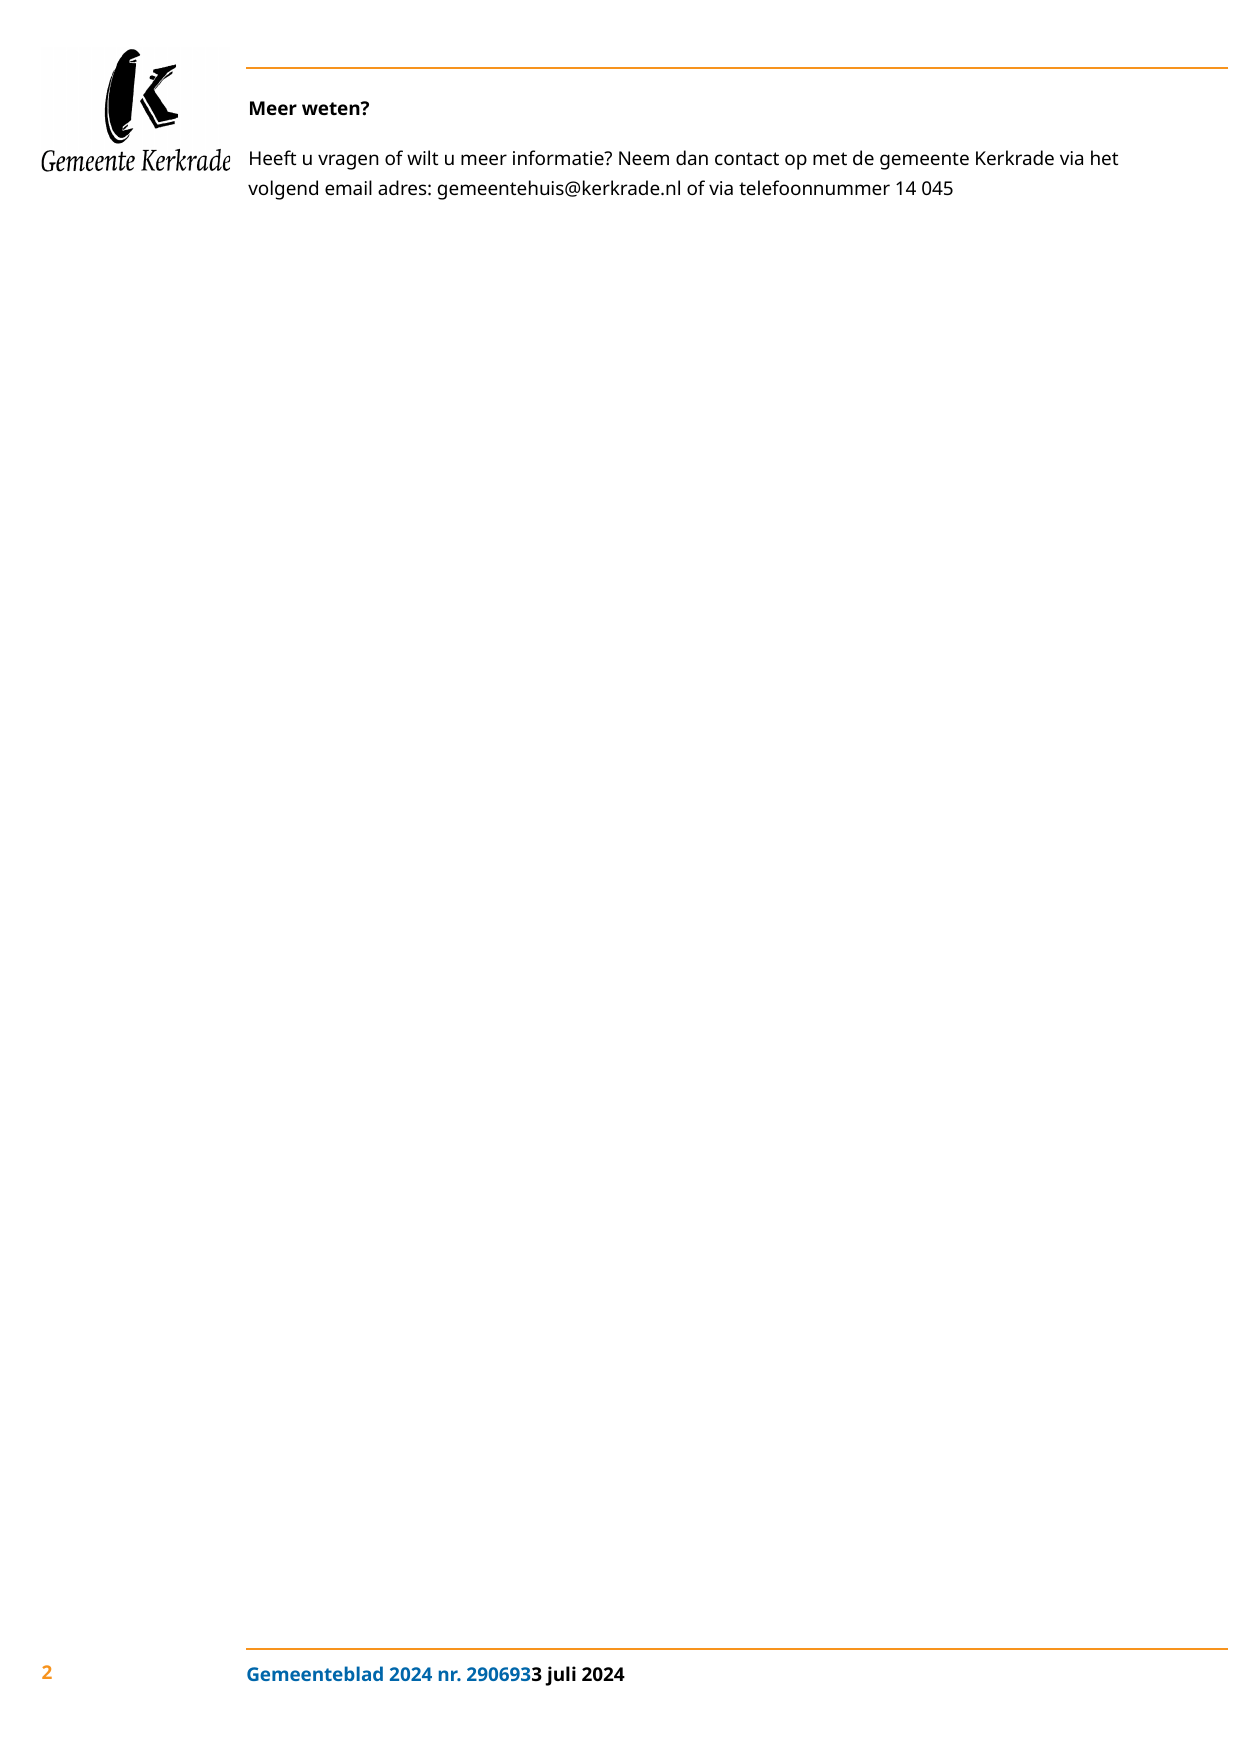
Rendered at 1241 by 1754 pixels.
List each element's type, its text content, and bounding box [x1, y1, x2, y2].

text Heeft u vragen of wilt u meer informatie? Neem dan contact op met de gemeente Kerkrade via het volgend email adres: gemeentehuis@kerkrade.nl of via telefoonnummer 14 045 [248, 145, 1152, 201]
picture [41, 47, 231, 172]
text Meer weten? [248, 95, 1152, 121]
